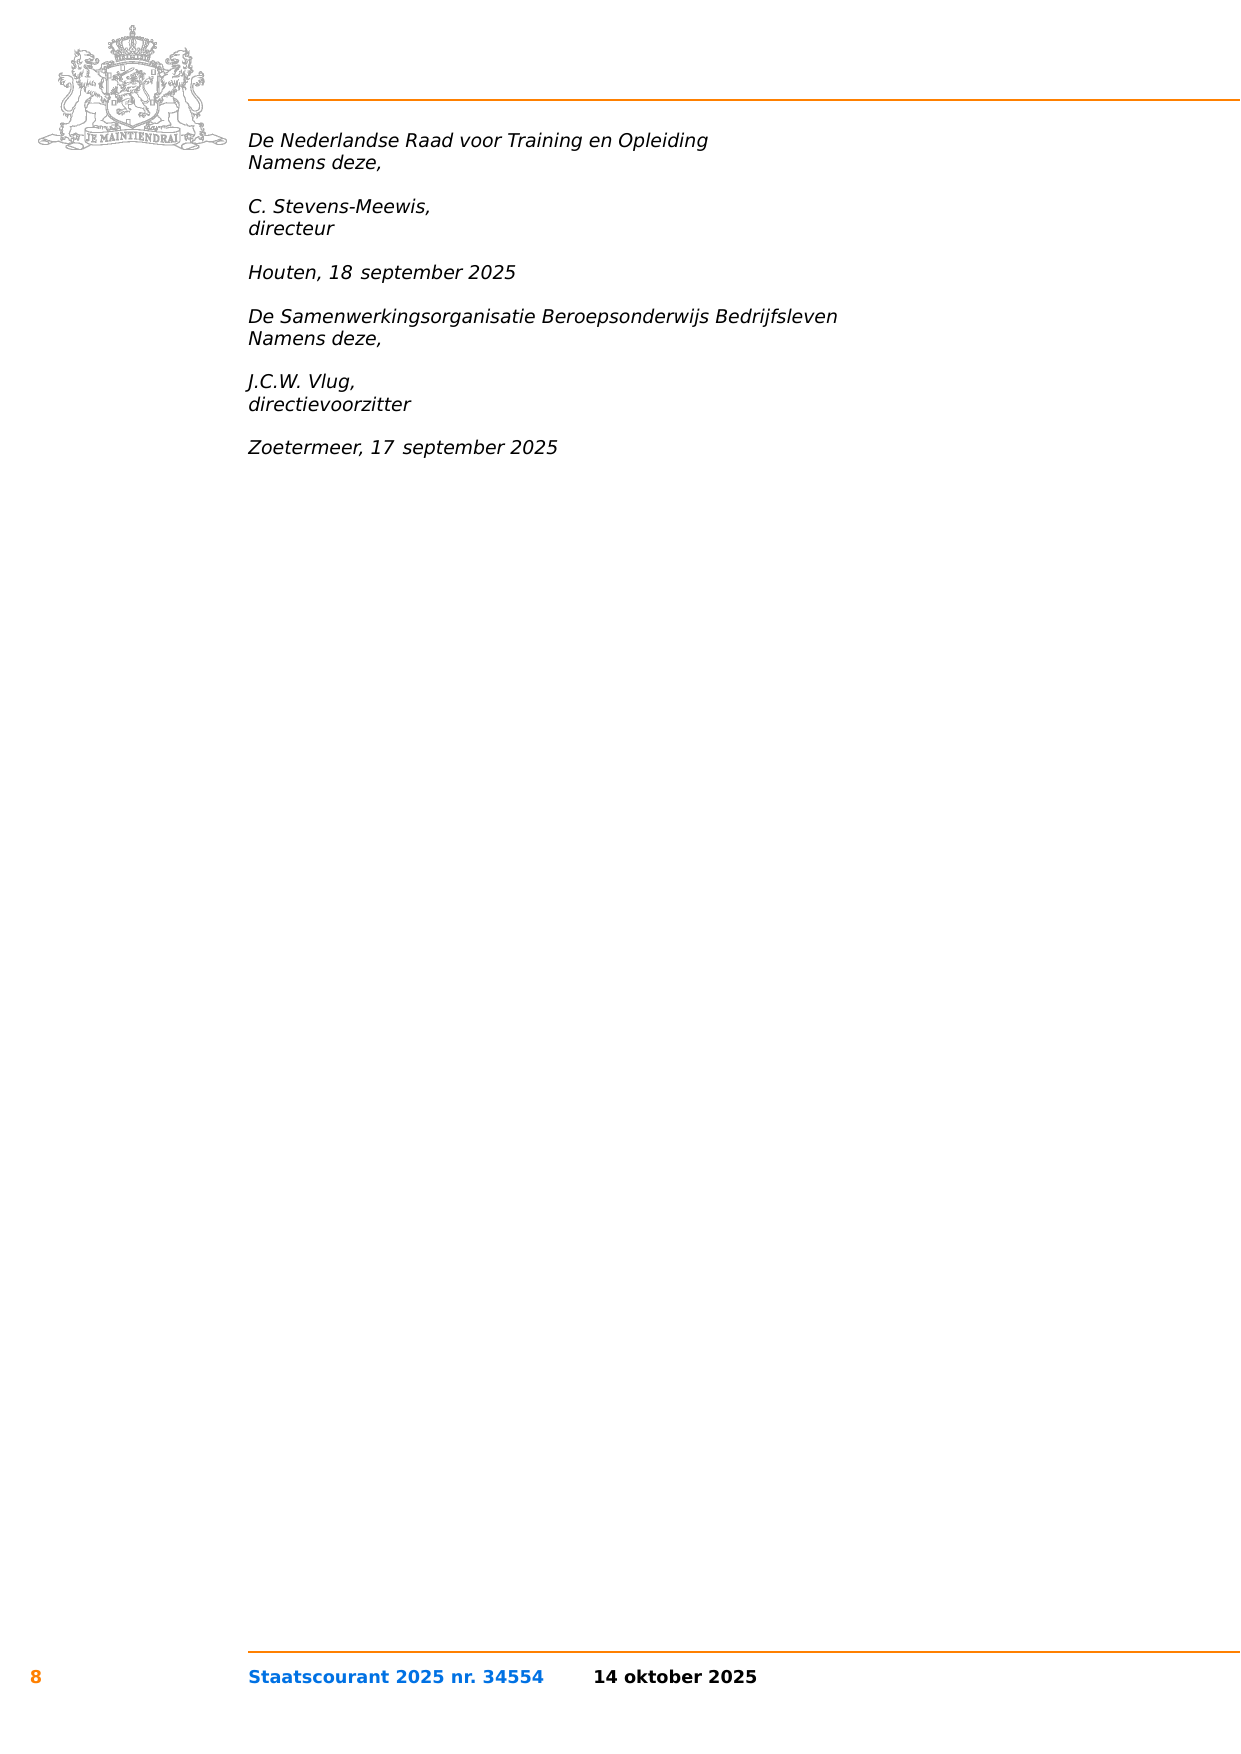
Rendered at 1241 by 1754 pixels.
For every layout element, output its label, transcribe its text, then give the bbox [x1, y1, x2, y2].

text Houten, 18 september 2025 [248, 262, 1163, 284]
picture [38, 25, 227, 150]
text De Nederlandse Raad voor Training en Opleiding Namens deze, C. Stevens-Meewis, directeur [248, 130, 1163, 240]
text Zoetermeer, 17 september 2025 [248, 437, 1163, 459]
text De Samenwerkingsorganisatie Beroepsonderwijs Bedrijfsleven Namens deze, J.C.W. Vlug, directievoorzitter [248, 306, 1163, 415]
